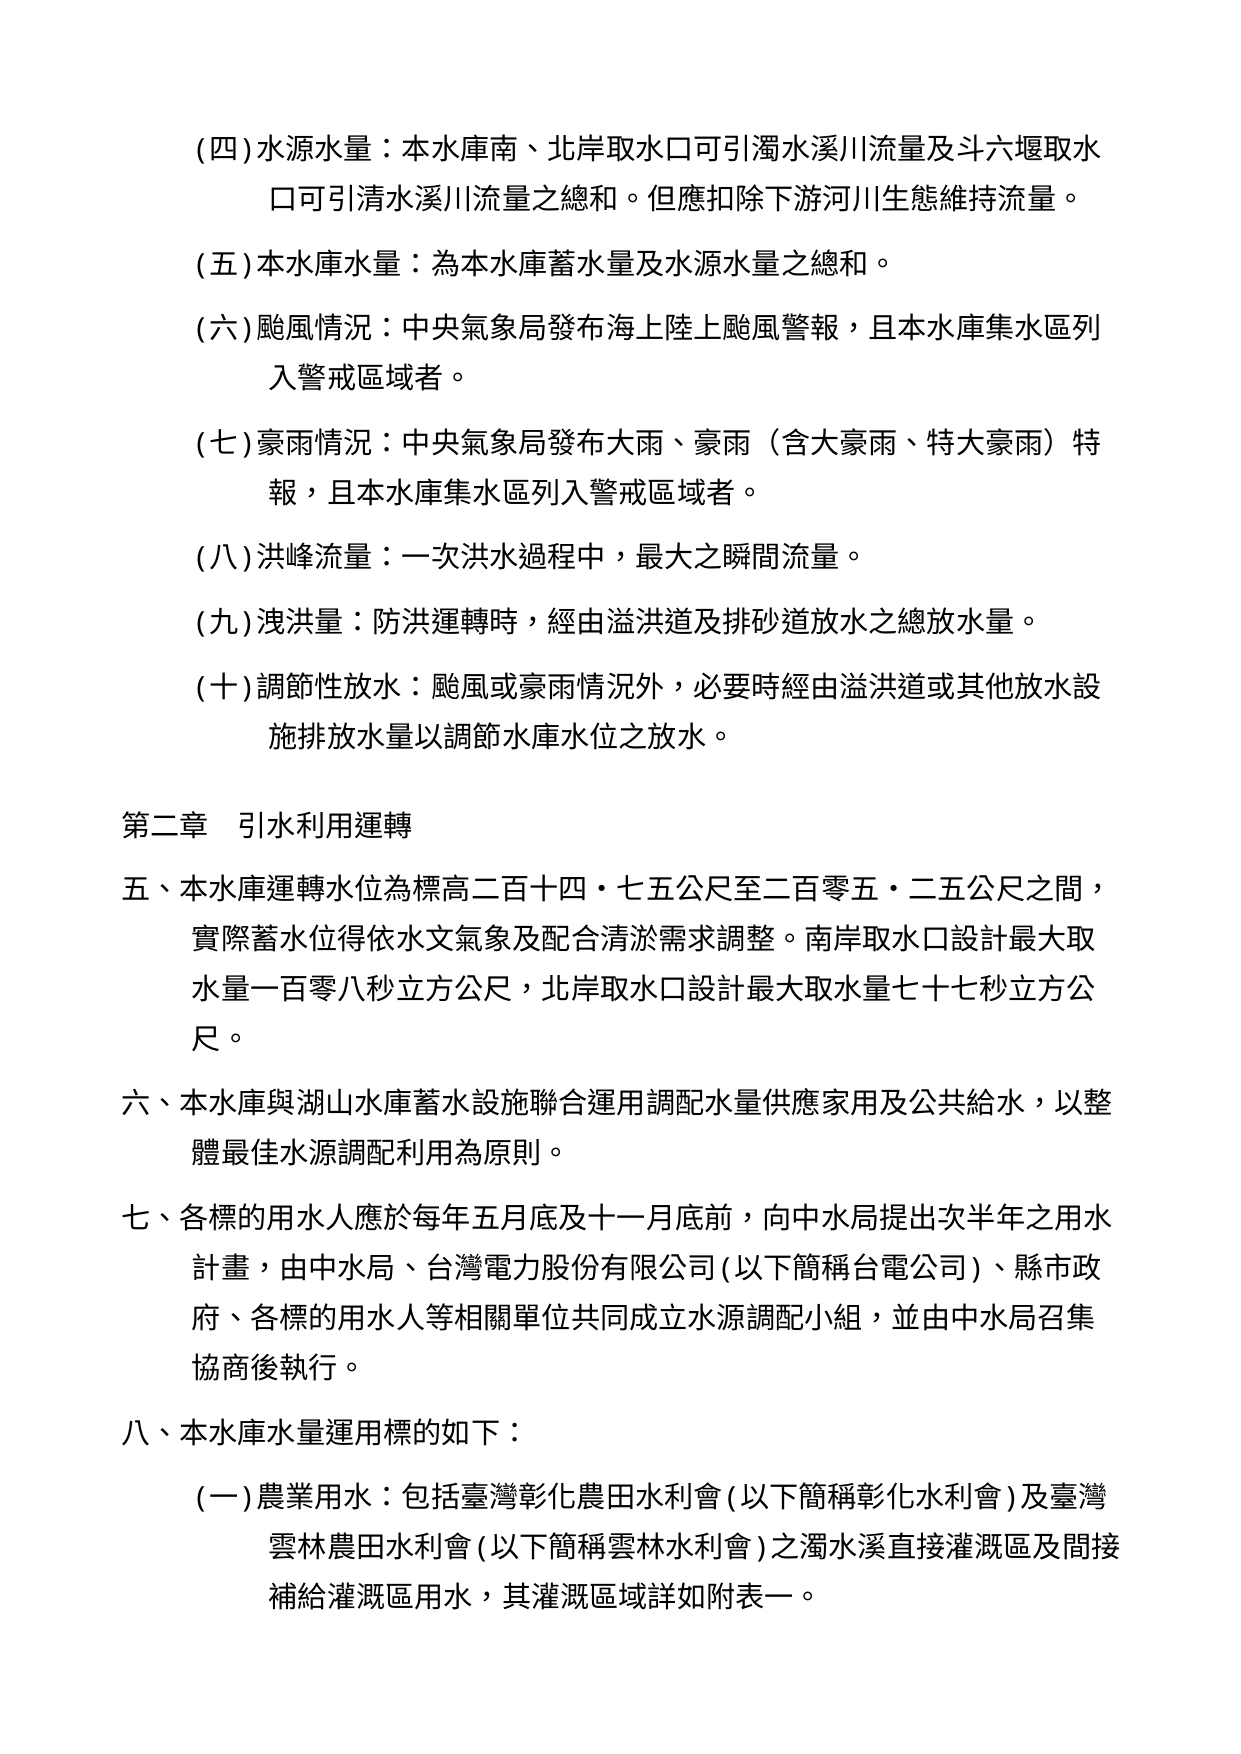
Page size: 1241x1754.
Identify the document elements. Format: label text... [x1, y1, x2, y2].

text 六、本水庫與湖山水庫蓄水設施聯合運用調配水量供應家用及公共給水，以整體最佳水源調配利用為原則。 [121, 1072, 1122, 1172]
text 八、本水庫水量運用標的如下： [121, 1401, 1122, 1451]
text 七、各標的用水人應於每年五月底及十一月底前，向中水局提出次半年之用水計畫，由中水局、台灣電力股份有限公司(以下簡稱台電公司)、縣市政府、各標的用水人等相關單位共同成立水源調配小組，並由中水局召集協商後執行。 [121, 1187, 1122, 1387]
text (七)豪雨情況：中央氣象局發布大雨、豪雨（含大豪雨、特大豪雨）特報，且本水庫集水區列入警戒區域者。 [192, 412, 1122, 512]
text (六)颱風情況：中央氣象局發布海上陸上颱風警報，且本水庫集水區列入警戒區域者。 [192, 297, 1122, 397]
text (九)洩洪量：防洪運轉時，經由溢洪道及排砂道放水之總放水量。 [192, 591, 1122, 641]
text (八)洪峰流量：一次洪水過程中，最大之瞬間流量。 [192, 526, 1122, 576]
subtitle 第二章 引水利用運轉 [121, 795, 1122, 845]
text (一)農業用水：包括臺灣彰化農田水利會(以下簡稱彰化水利會)及臺灣雲林農田水利會(以下簡稱雲林水利會)之濁水溪直接灌溉區及間接補給灌溉區用水，其灌溉區域詳如附表一。 [192, 1466, 1122, 1616]
text (五)本水庫水量：為本水庫蓄水量及水源水量之總和。 [192, 233, 1122, 283]
text (十)調節性放水：颱風或豪雨情況外，必要時經由溢洪道或其他放水設施排放水量以調節水庫水位之放水。 [192, 656, 1122, 756]
text (四)水源水量：本水庫南、北岸取水口可引濁水溪川流量及斗六堰取水口可引清水溪川流量之總和。但應扣除下游河川生態維持流量。 [192, 118, 1122, 218]
text 五、本水庫運轉水位為標高二百十四‧七五公尺至二百零五‧二五公尺之間，實際蓄水位得依水文氣象及配合清淤需求調整。南岸取水口設計最大取水量一百零八秒立方公尺，北岸取水口設計最大取水量七十七秒立方公尺。 [121, 858, 1122, 1058]
